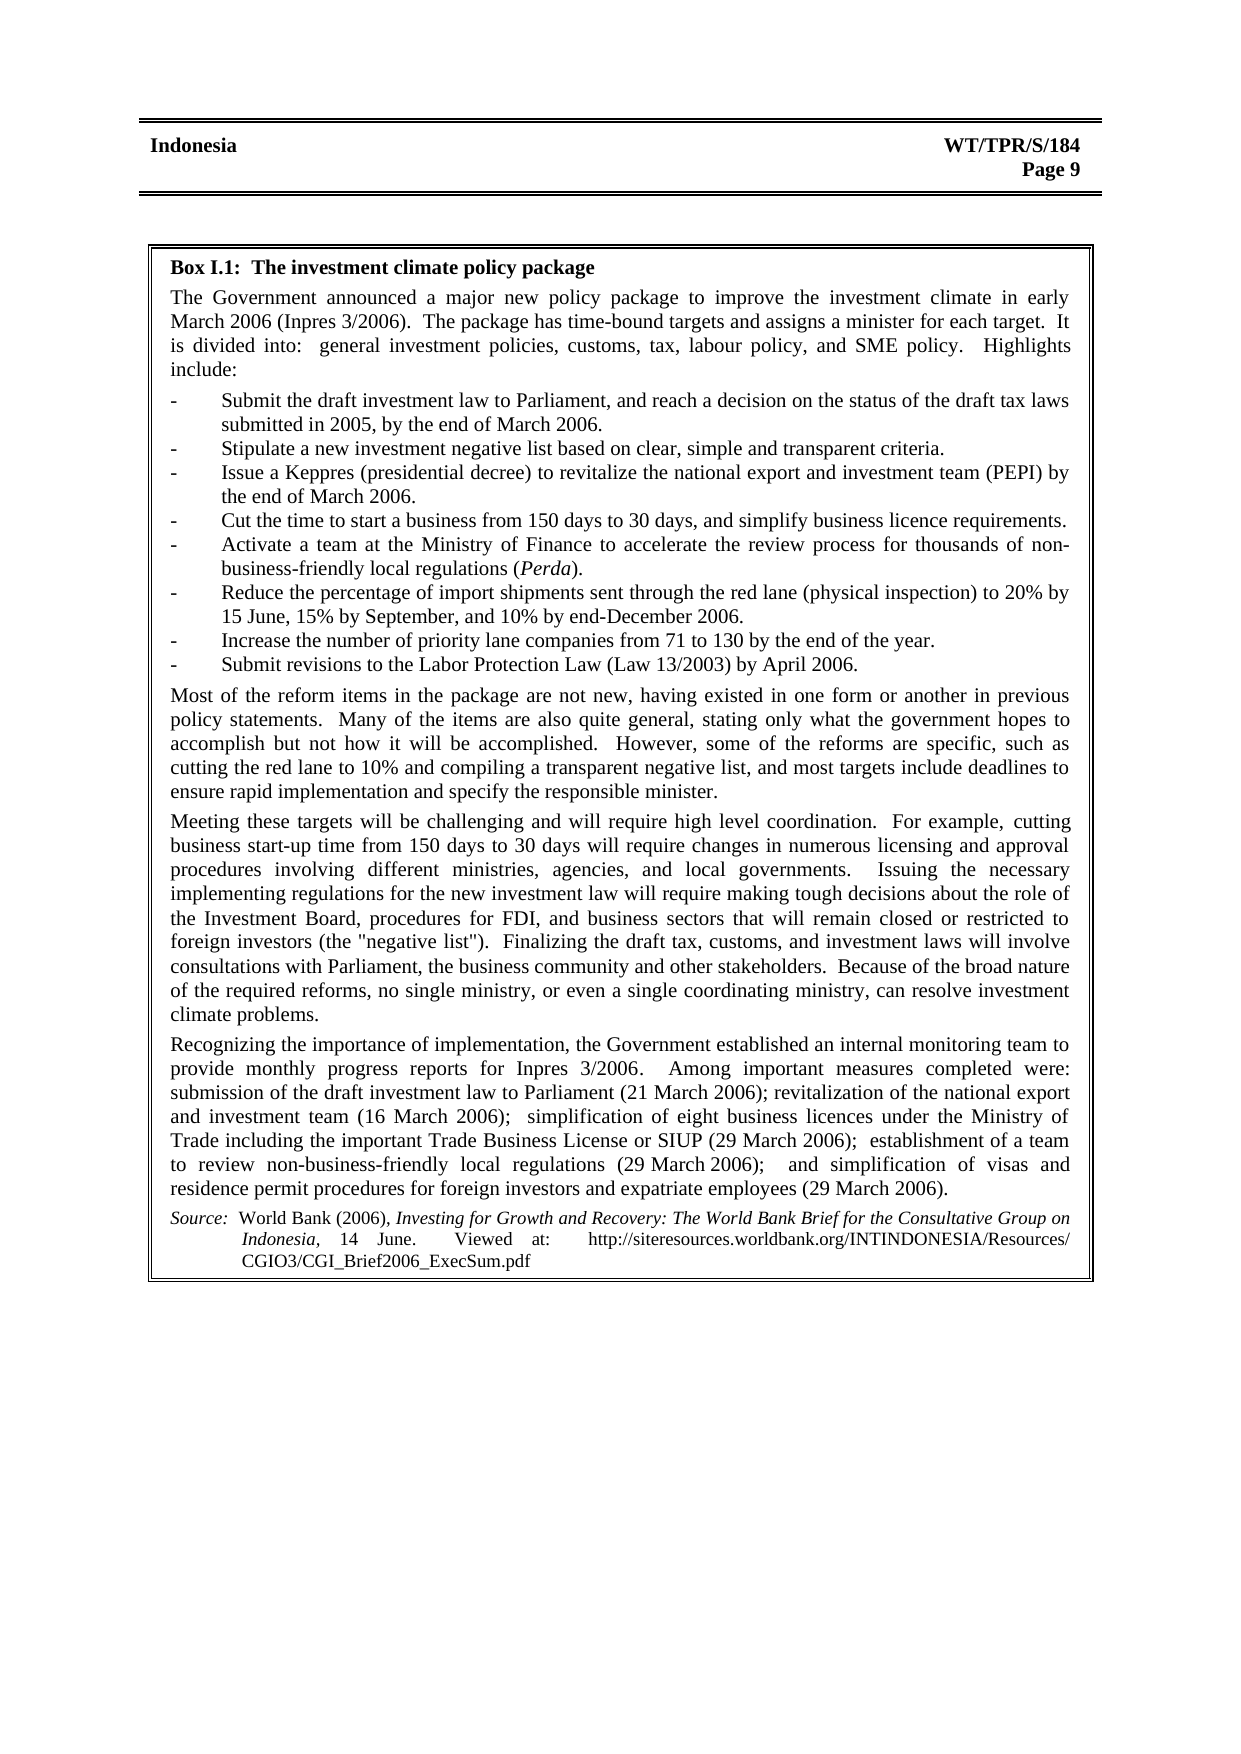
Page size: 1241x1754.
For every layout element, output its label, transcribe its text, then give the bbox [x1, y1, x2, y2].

table_header Box I.1: The investment climate policy package The Government announced a major new policy package to improve the investment climate in early March 2006 (Inpres 3/2006). The package has time-bound targets and assigns a minister for each target. It is divided into: general investment policies, customs, tax, labour policy, and SME policy. Highlights include: - Submit the draft investment law to Parliament, and reach a decision on the status of the draft tax laws submitted in 2005, by the end of March 2006. - Stipulate a new investment negative list based on clear, simple and transparent criteria. - Issue a Keppres (presidential decree) to revitalize the national export and investment team (PEPI) by the end of March 2006. - Cut the time to start a business from 150 days to 30 days, and simplify business licence requirements. - Activate a team at the Ministry of Finance to accelerate the review process for thousands of non-business-friendly local regulations (Perda). - Reduce the percentage of import shipments sent through the red lane (physical inspection) to 20% by 15 June, 15% by September, and 10% by end-December 2006. - Increase the number of priority lane companies from 71 to 130 by the end of the year. - Submit revisions to the Labor Protection Law (Law 13/2003) by April 2006. Most of the reform items in the package are not new, having existed in one form or another in previous policy statements. Many of the items are also quite general, stating only what the government hopes to accomplish but not how it will be accomplished. However, some of the reforms are specific, such as cutting the red lane to 10% and compiling a transparent negative list, and most targets include deadlines to ensure rapid implementation and specify the responsible minister. Meeting these targets will be challenging and will require high level coordination. For example, cutting business start-up time from 150 days to 30 days will require changes in numerous licensing and approval procedures involving different ministries, agencies, and local governments. Issuing the necessary implementing regulations for the new investment law will require making tough decisions about the role of the Investment Board, procedures for FDI, and business sectors that will remain closed or restricted to foreign investors (the "negative list"). Finalizing the draft tax, customs, and investment laws will involve consultations with Parliament, the business community and other stakeholders. Because of the broad nature of the required reforms, no single ministry, or even a single coordinating ministry, can resolve investment climate problems. Recognizing the importance of implementation, the Government established an internal monitoring team to provide monthly progress reports for Inpres 3/2006. Among important measures completed were: submission of the draft investment law to Parliament (21 March 2006); revitalization of the national export and investment team (16 March 2006); simplification of eight business licences under the Ministry of Trade including the important Trade Business License or SIUP (29 March 2006); establishment of a team to review non-business-friendly local regulations (29 March 2006); and simplification of visas and residence permit procedures for foreign investors and expatriate employees (29 March 2006). Source: World Bank (2006), Investing for Growth and Recovery: The World Bank Brief for the Consultative Group on Indonesia, 14 June. Viewed at: http://siteresources.worldbank.org/INTINDONESIA/Resources/ CGIO3/CGI_Brief2006_ExecSum.pdf [152, 249, 1089, 1278]
